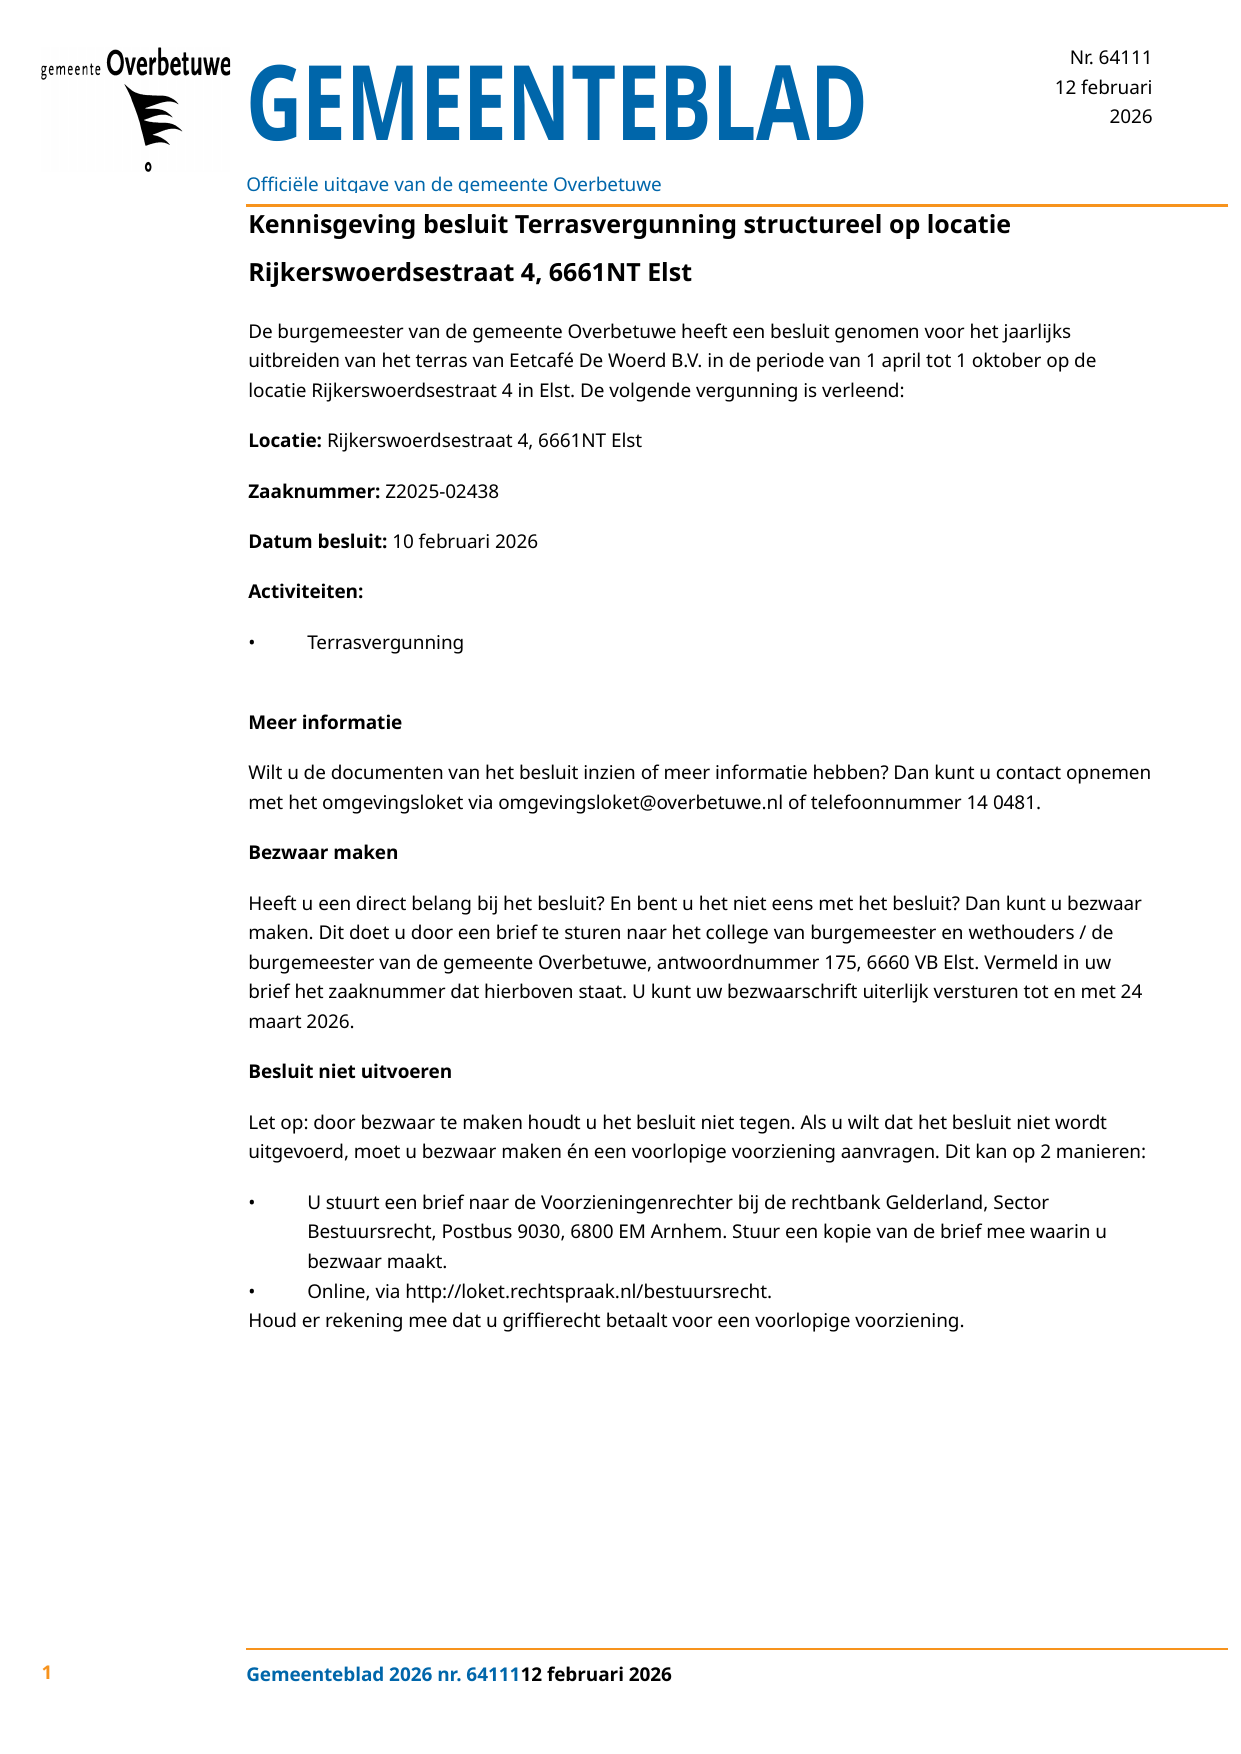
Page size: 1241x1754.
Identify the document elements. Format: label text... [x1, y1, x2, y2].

text Meer informatie [248, 709, 1152, 735]
text Wilt u de documenten van het besluit inzien of meer informatie hebben? Dan kunt u contact opnemen met het omgevingsloket via omgevingsloket@overbetuwe.nl of telefoonnummer 14 0481. [248, 759, 1152, 815]
text Zaaknummer: Z2025-02438 [248, 478, 1152, 504]
list Terrasvergunning [248, 629, 1152, 655]
list Online, via http://loket.rechtspraak.nl/bestuursrecht. [248, 1278, 1152, 1304]
text Kennisgeving besluit Terrasvergunning structureel op locatie Rijkerswoerdsestraat 4, 6661NT Elst [248, 207, 1152, 288]
text Let op: door bezwaar te maken houdt u het besluit niet tegen. Als u wilt dat het besluit niet wordt uitgevoerd, moet u bezwaar maken én een voorlopige voorziening aanvragen. Dit kan op 2 manieren: [248, 1109, 1152, 1164]
text Datum besluit: 10 februari 2026 [248, 528, 1152, 554]
text Activiteiten: [248, 579, 1152, 604]
text Houd er rekening mee dat u griffierecht betaalt voor een voorlopige voorziening. [248, 1307, 1152, 1333]
text Bezwaar maken [248, 839, 1152, 865]
text De burgemeester van de gemeente Overbetuwe heeft een besluit genomen voor het jaarlijks uitbreiden van het terras van Eetcafé De Woerd B.V. in de periode van 1 april tot 1 oktober op de locatie Rijkerswoerdsestraat 4 in Elst. De volgende vergunning is verleend: [248, 318, 1152, 403]
text Heeft u een direct belang bij het besluit? En bent u het niet eens met het besluit? Dan kunt u bezwaar maken. Dit doet u door een brief te sturen naar het college van burgemeester en wethouders / de burgemeester van de gemeente Overbetuwe, antwoordnummer 175, 6660 VB Elst. Vermeld in uw brief het zaaknummer dat hierboven staat. U kunt uw bezwaarschrift uiterlijk versturen tot en met 24 maart 2026. [248, 890, 1152, 1034]
picture [41, 47, 231, 172]
list U stuurt een brief naar de Voorzieningenrechter bij de rechtbank Gelderland, Sector Bestuursrecht, Postbus 9030, 6800 EM Arnhem. Stuur een kopie van de brief mee waarin u bezwaar maakt. [248, 1189, 1152, 1274]
text Locatie: Rijkerswoerdsestraat 4, 6661NT Elst [248, 427, 1152, 453]
text Besluit niet uitvoeren [248, 1059, 1152, 1084]
